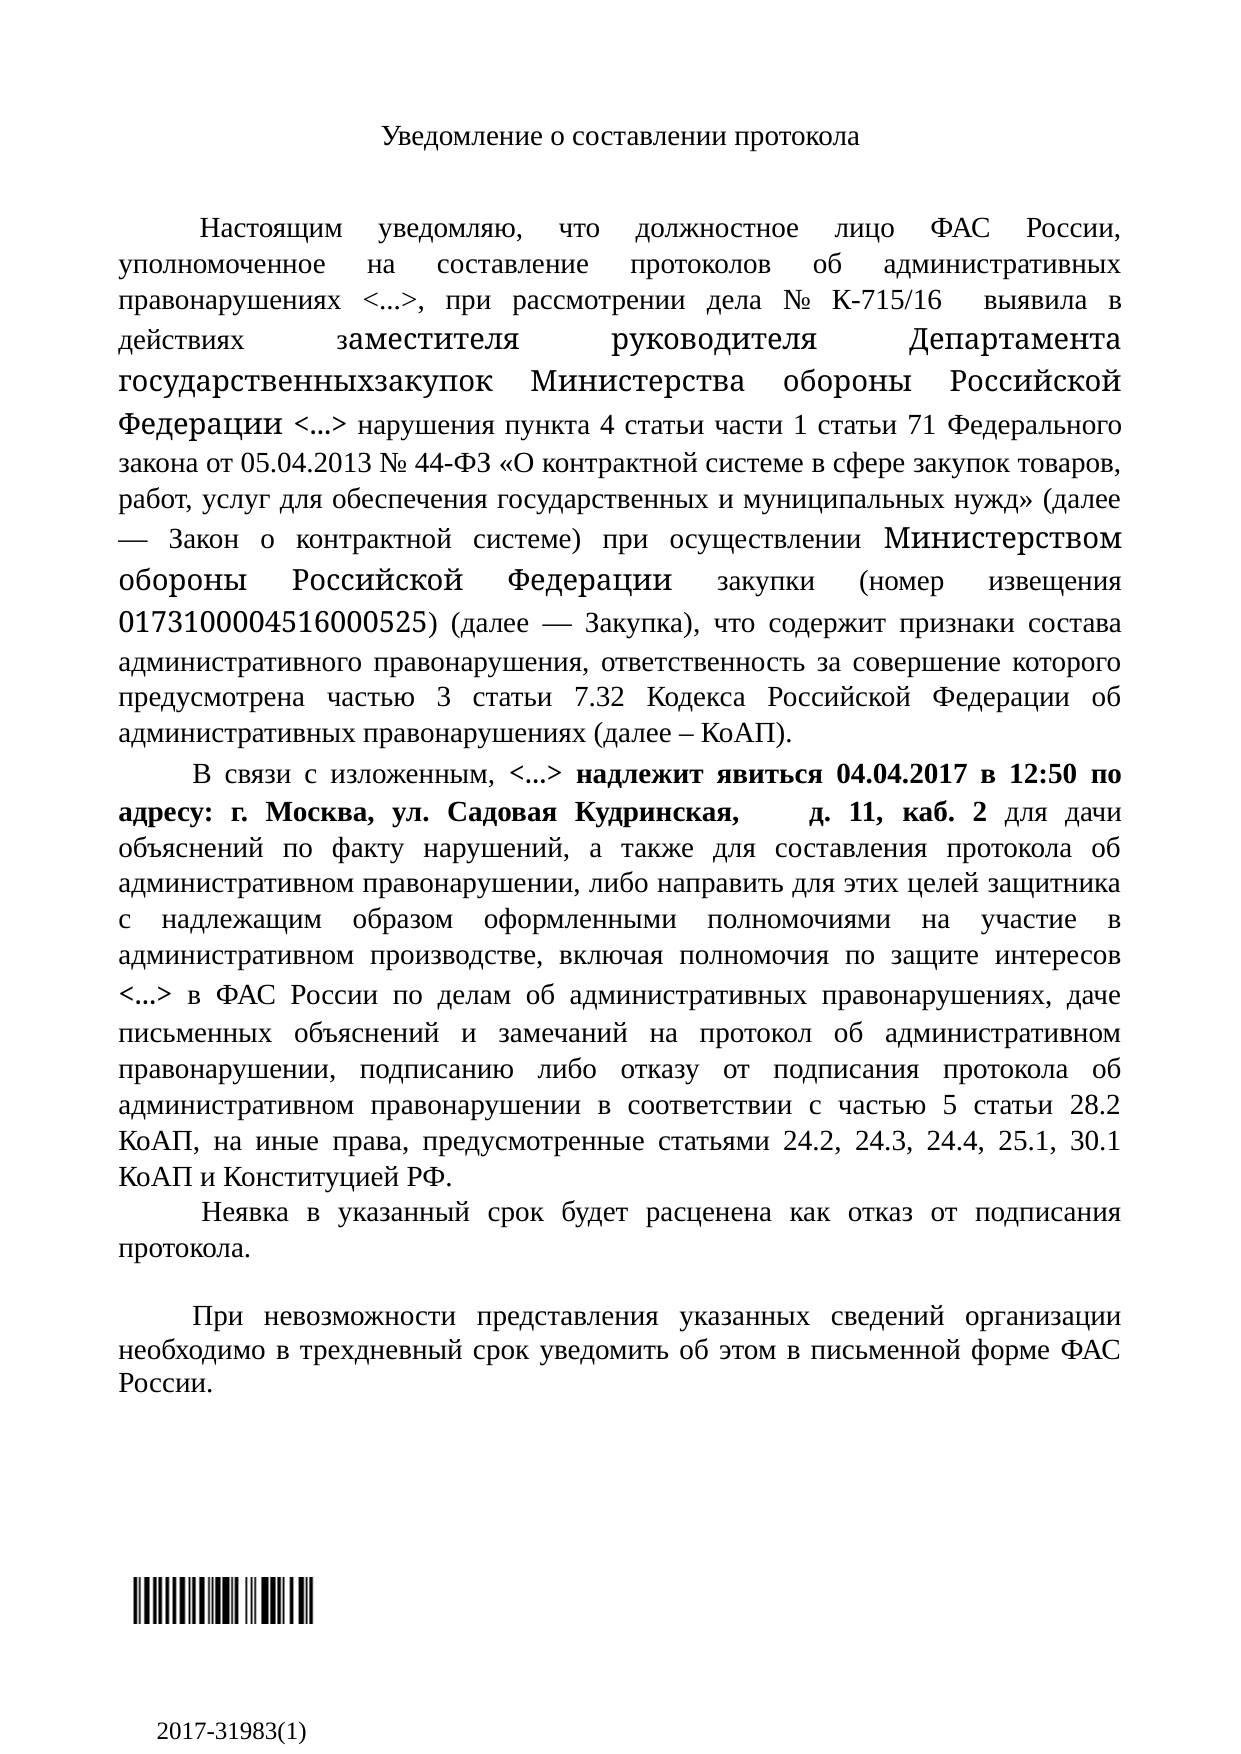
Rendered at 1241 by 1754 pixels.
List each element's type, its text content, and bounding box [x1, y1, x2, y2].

text В связи с изложенным, <...> надлежит явиться 04.04.2017 в 12:50 по адресу: г. Москва, ул. Садовая Кудринская, д. 11, каб. 2 для дачи объяснений по факту нарушений, а также для составления протокола об административном правонарушении, либо направить для этих целей защитника с надлежащим образом оформленными полномочиями на участие в административном производстве, включая полномочия по защите интересов <...> в ФАС России по делам об административных правонарушениях, даче письменных объяснений и замечаний на протокол об административном правонарушении, подписанию либо отказу от подписания протокола об административном правонарушении в соответствии с частью 5 статьи 28.2 КоАП, на иные права, предусмотренные статьями 24.2, 24.3, 24.4, 25.1, 30.1 КоАП и Конституцией РФ. [118, 752, 1122, 1192]
text Неявка в указанный срок будет расценена как отказ от подписания протокола. [118, 1194, 1122, 1264]
picture [118, 1577, 331, 1624]
text Уведомление о составлении протокола [118, 118, 1122, 152]
text При невозможности представления указанных сведений организации необходимо в трехдневный срок уведомить об этом в письменной форме ФАС России. [118, 1298, 1122, 1399]
text Настоящим уведомляю, что должностное лицо ФАС России, уполномоченное на составление протоколов об административных правонарушениях <...>, при рассмотрении дела № К-715/16 выявила в действиях заместителя руководителя Департамента государственныхзакупок Министерства обороны Российской Федерации <...> нарушения пункта 4 статьи части 1 статьи 71 Федерального закона от 05.04.2013 № 44-ФЗ «О контрактной системе в сфере закупок товаров, работ, услуг для обеспечения государственных и муниципальных нужд» (далее — Закон о контрактной системе) при осуществлении Министерством обороны Российской Федерации закупки (номер извещения 0173100004516000525) (далее — Закупка), что содержит признаки состава административного правонарушения, ответственность за совершение которого предусмотрена частью 3 статьи 7.32 Кодекса Российской Федерации об административных правонарушениях (далее – КоАП). [118, 210, 1122, 749]
